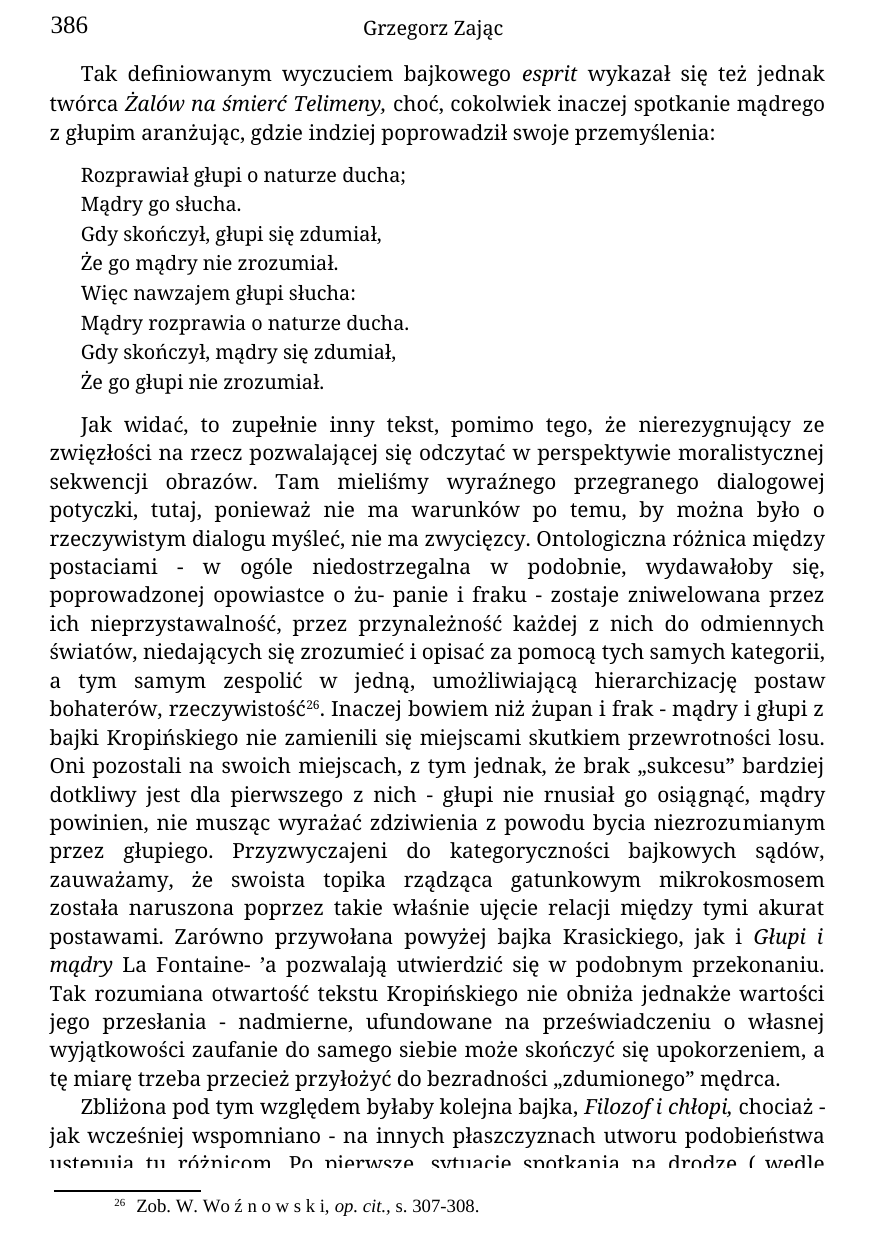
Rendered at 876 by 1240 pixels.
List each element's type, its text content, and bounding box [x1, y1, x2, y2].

text 386 [50, 10, 95, 39]
text Więc nawzajem głupi słucha: [49, 279, 825, 306]
text Zbliżona pod tym względem byłaby kolejna bajka, Filozof i chłopi, chociaż - jak wcześniej wspomniano - na innych płaszczyznach utworu podobieństwa ustępu­ją tu różnicom. Po pierwsze, sytuację spotkania na drodze („wedle karczmy bli­sko”) wypełnił Kropiński rozmową tytułowych bohaterów, którą kończy komen­tarz rozczarowanych odpowiedziami filozofa chłopów. Po drugie, zdawkowość reakcji tegoż tak na ich pytania (te fundamentalne - „Jak długo żyć będziemy [49, 1092, 825, 1167]
text Że go mądry nie zrozumiał. [49, 249, 825, 277]
text Rozprawiał głupi o naturze ducha; [49, 161, 825, 188]
text Mądry go słucha. [49, 190, 825, 217]
text Grzegorz Zając [363, 14, 511, 41]
text 26 Zob. W. Wo ź n o w s k i, op. cit., s. 307-308. [81, 1194, 479, 1216]
text Gdy skończył, mądry się zdumiał, [49, 338, 825, 365]
text Gdy skończył, głupi się zdumiał, [49, 220, 825, 247]
text Mądry rozprawia o naturze ducha. [49, 309, 825, 336]
text Jak widać, to zupełnie inny tekst, pomimo tego, że nierezygnujący ze zwięzło­ści na rzecz pozwalającej się odczytać w perspektywie moralistycznej sekwen­cji obrazów. Tam mieliśmy wyraźnego przegranego dialogowej potyczki, tutaj, ponieważ nie ma warunków po temu, by można było o rzeczywistym dialogu myśleć, nie ma zwycięzcy. Ontologiczna różnica między postaciami - w ogóle niedostrzegalna w podobnie, wydawałoby się, poprowadzonej opowiastce o żu- panie i fraku - zostaje zniwelowana przez ich nieprzystawalność, przez przyna­leżność każdej z nich do odmiennych światów, niedających się zrozumieć i opisać za pomocą tych samych kategorii, a tym samym zespolić w jedną, umożliwiają­cą hierarchizację postaw bohaterów, rzeczywistość26. Inaczej bowiem niż żupan i frak - mądry i głupi z bajki Kropińskiego nie zamienili się miejscami skutkiem przewrotności losu. Oni pozostali na swoich miejscach, z tym jednak, że brak „sukcesu” bardziej dotkliwy jest dla pierwszego z nich - głupi nie rnusiał go osią­gnąć, mądry powinien, nie musząc wyrażać zdziwienia z powodu bycia niezrozu­mianym przez głupiego. Przyzwyczajeni do kategoryczności bajkowych sądów, zauważamy, że swoista topika rządząca gatunkowym mikrokosmosem została naruszona poprzez takie właśnie ujęcie relacji między tymi akurat postawami. Zarówno przywołana powyżej bajka Krasickiego, jak i Głupi i mądry La Fontaine- ’a pozwalają utwierdzić się w podobnym przekonaniu. Tak rozumiana otwartość tekstu Kropińskiego nie obniża jednakże wartości jego przesłania - nadmierne, ufundowane na przeświadczeniu o własnej wyjątkowości zaufanie do samego sie­bie może skończyć się upokorzeniem, a tę miarę trzeba przecież przyłożyć do bezradności „zdumionego” mędrca. [49, 410, 825, 1092]
text Że go głupi nie zrozumiał. [49, 368, 825, 395]
text Tak definiowanym wyczuciem bajkowego esprit wykazał się też jednak twórca Żalów na śmierć Telimeny, choć, cokolwiek inaczej spotkanie mądrego z głupim aranżując, gdzie indziej poprowadził swoje przemyślenia: [49, 59, 825, 147]
